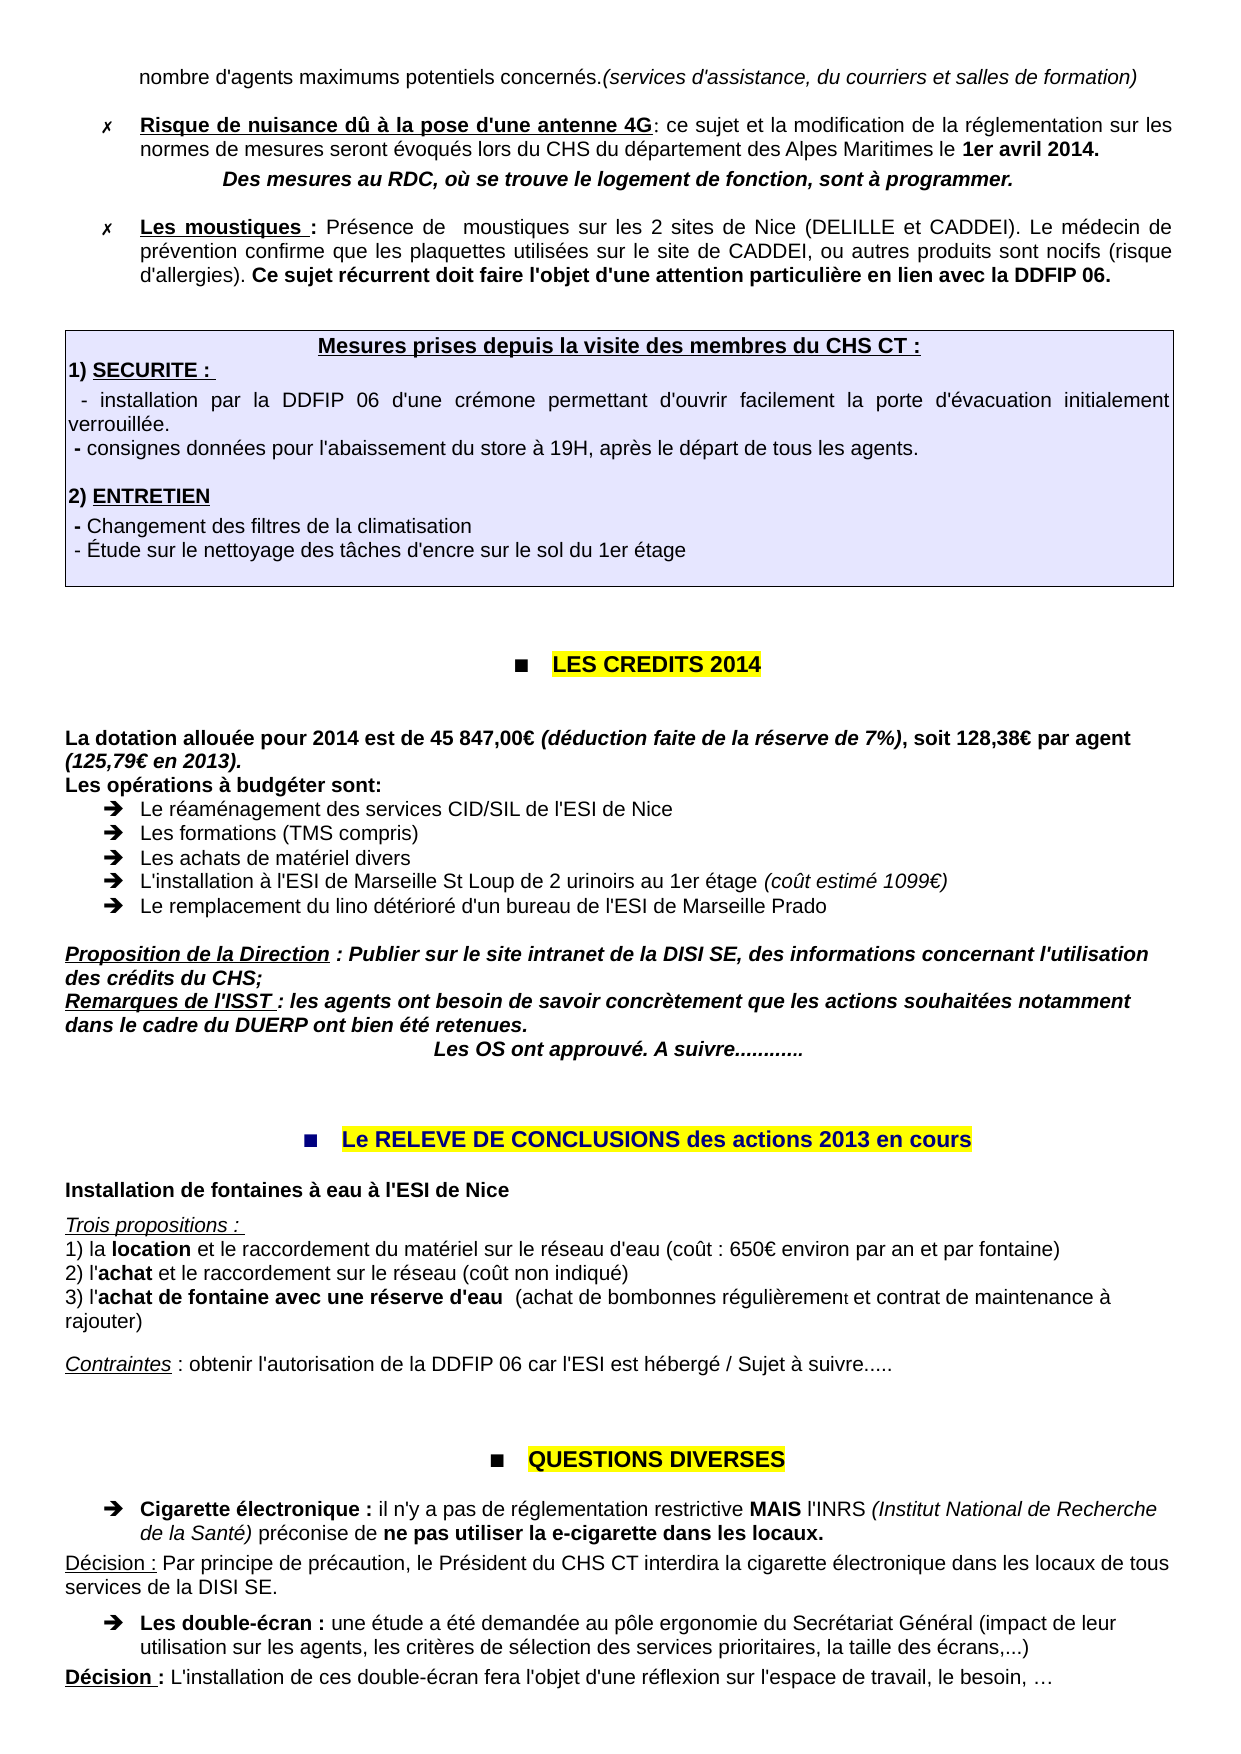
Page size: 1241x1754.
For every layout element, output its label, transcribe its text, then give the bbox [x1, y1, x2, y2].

list QUESTIONS DIVERSES [102, 1446, 1173, 1472]
text 1) la location et le raccordement du matériel sur le réseau d'eau (coût : 650€ environ par an et par fontaine) [65, 1237, 1173, 1261]
text Installation de fontaines à eau à l'ESI de Nice [65, 1177, 1173, 1201]
list Cigarette électronique : il n'y a pas de réglementation restrictive MAIS l'INRS (Institut National de Recherche de la Santé) préconise de ne pas utiliser la e-cigarette dans les locaux. [102, 1497, 1173, 1545]
text Décision : L'installation de ces double-écran fera l'objet d'une réflexion sur l'espace de travail, le besoin, … [65, 1665, 1173, 1689]
text Les opérations à budgéter sont: [65, 773, 1173, 797]
text Mesures prises depuis la visite des membres du CHS CT : [66, 331, 1173, 355]
list LES CREDITS 2014 [102, 651, 1173, 677]
text Remarques de l'ISST : les agents ont besoin de savoir concrètement que les actions souhaitées notamment dans le cadre du DUERP ont bien été retenues. [65, 989, 1173, 1037]
text nombre d'agents maximums potentiels concernés.(services d'assistance, du courriers et salles de formation) [65, 65, 1173, 89]
text 3) l'achat de fontaine avec une réserve d'eau (achat de bombonnes régulièrement et contrat de maintenance à rajouter) [65, 1285, 1173, 1333]
text Proposition de la Direction : Publier sur le site intranet de la DISI SE, des informations concernant l'utilisation des crédits du CHS; [65, 941, 1173, 989]
text Trois propositions : [65, 1213, 1173, 1237]
list Les formations (TMS compris) [102, 821, 1173, 845]
list Le remplacement du lino détérioré d'un bureau de l'ESI de Marseille Prado [102, 893, 1173, 917]
list Risque de nuisance dû à la pose d'une antenne 4G: ce sujet et la modification de la réglementation sur les normes de mesures seront évoqués lors du CHS du département des Alpes Maritimes le 1er avril 2014. [102, 113, 1173, 161]
text 2) ENTRETIEN [66, 481, 1173, 508]
list L'installation à l'ESI de Marseille St Loup de 2 urinoirs au 1er étage (coût estimé 1099€) [102, 869, 1173, 893]
text Contraintes : obtenir l'autorisation de la DDFIP 06 car l'ESI est hébergé / Sujet à suivre..... [65, 1352, 1173, 1376]
list Le RELEVE DE CONCLUSIONS des actions 2013 en cours [102, 1126, 1173, 1152]
text 1) SECURITE : [66, 355, 1173, 382]
text - Changement des filtres de la climatisation [66, 511, 1173, 535]
text La dotation allouée pour 2014 est de 45 847,00€ (déduction faite de la réserve de 7%), soit 128,38€ par agent (125,79€ en 2013). [65, 725, 1173, 773]
list Les achats de matériel divers [102, 845, 1173, 869]
text Les OS ont approuvé. A suivre............ [65, 1037, 1173, 1061]
text - consignes données pour l'abaissement du store à 19H, après le départ de tous les agents. [66, 433, 1173, 457]
text - Étude sur le nettoyage des tâches d'encre sur le sol du 1er étage [66, 535, 1173, 559]
text - installation par la DDFIP 06 d'une crémone permettant d'ouvrir facilement la porte d'évacuation initialement verrouillée. [66, 385, 1173, 433]
text Des mesures au RDC, où se trouve le logement de fonction, sont à programmer. [65, 167, 1173, 191]
list Les moustiques : Présence de moustiques sur les 2 sites de Nice (DELILLE et CADDEI). Le médecin de prévention confirme que les plaquettes utilisées sur le site de CADDEI, ou autres produits sont nocifs (risque d'allergies). Ce sujet récurrent doit faire l'objet d'une attention particulière en lien avec la DDFIP 06. [102, 215, 1173, 287]
text 2) l'achat et le raccordement sur le réseau (coût non indiqué) [65, 1261, 1173, 1285]
list Le réaménagement des services CID/SIL de l'ESI de Nice [102, 797, 1173, 821]
text Décision : Par principe de précaution, le Président du CHS CT interdira la cigarette électronique dans les locaux de tous services de la DISI SE. [65, 1551, 1173, 1599]
list Les double-écran : une étude a été demandée au pôle ergonomie du Secrétariat Général (impact de leur utilisation sur les agents, les critères de sélection des services prioritaires, la taille des écrans,...) [102, 1611, 1173, 1659]
